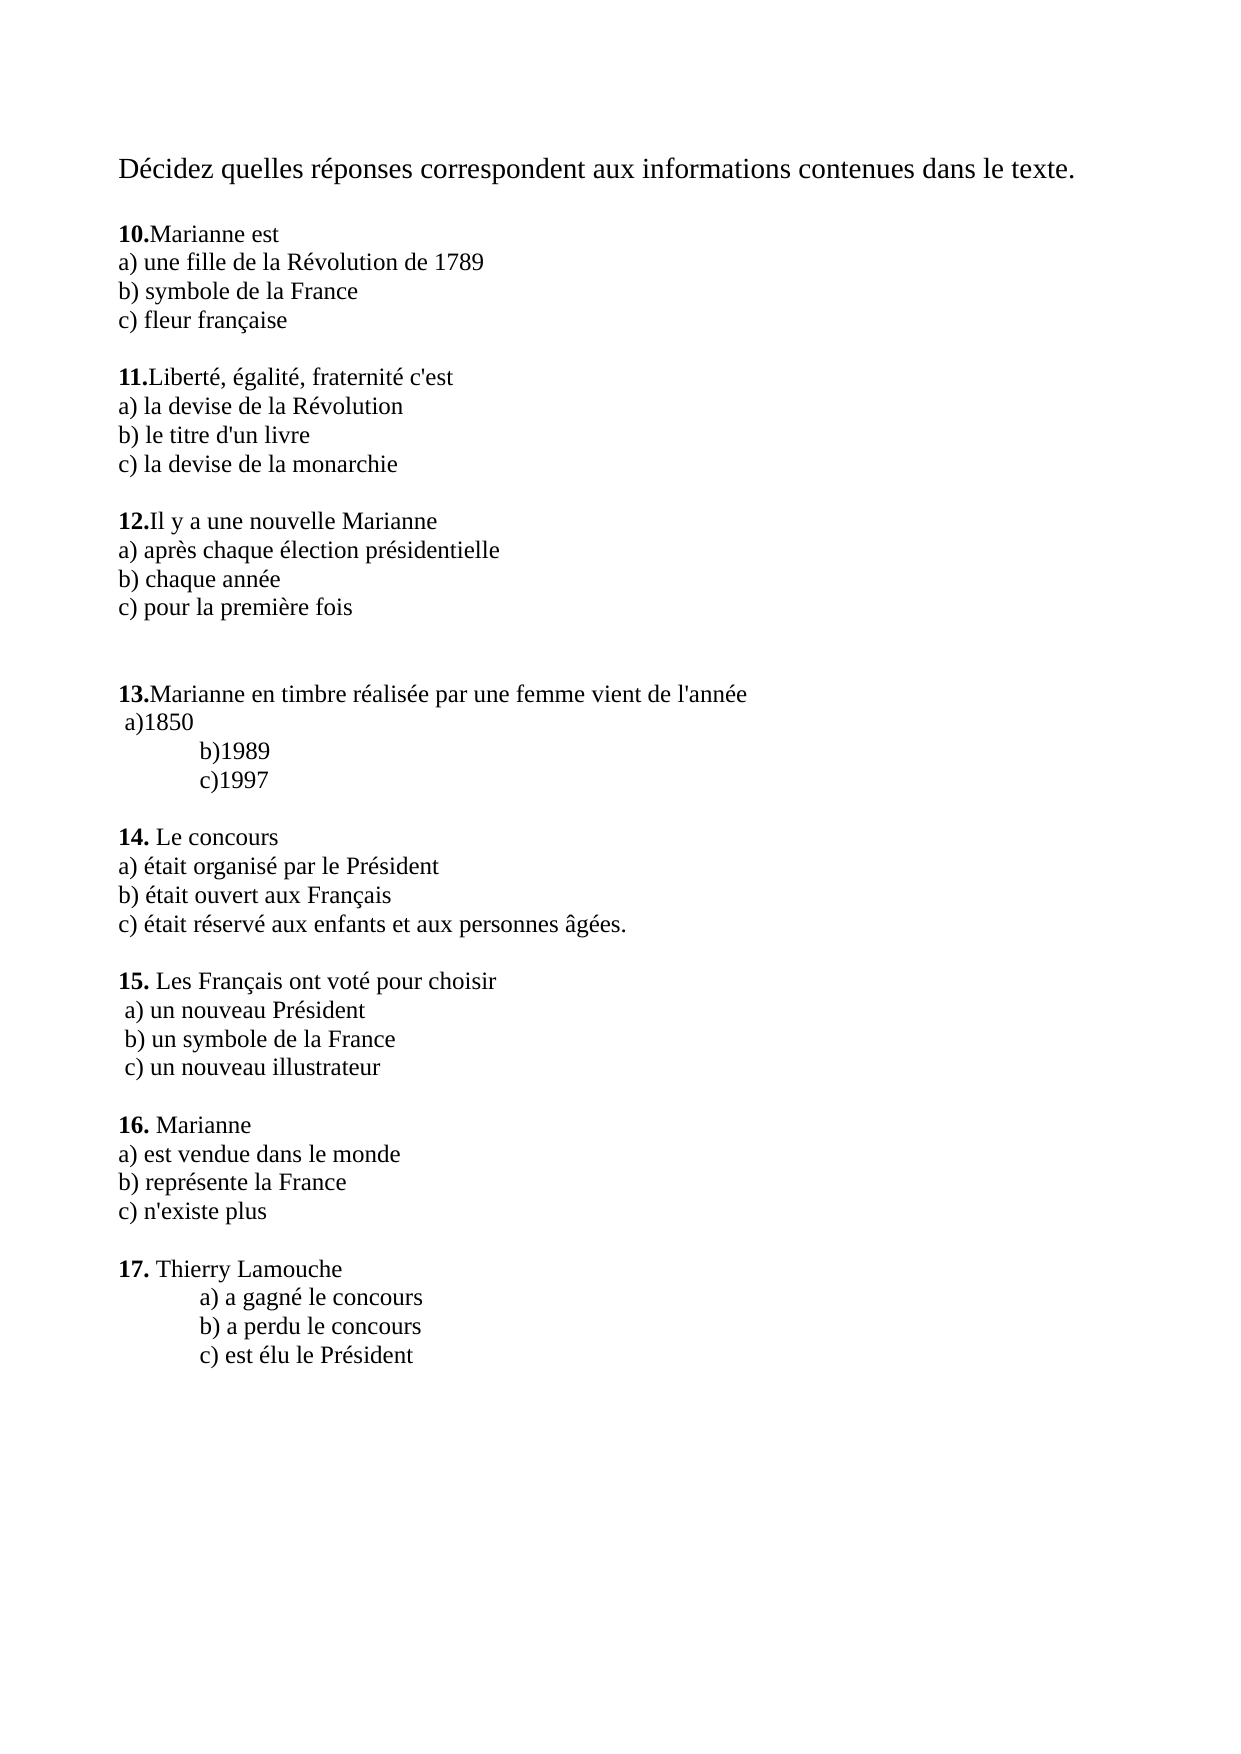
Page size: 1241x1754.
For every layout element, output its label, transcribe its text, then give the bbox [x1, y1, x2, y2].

text a) est vendue dans le monde [118, 1139, 1122, 1167]
text 10.Marianne est [118, 219, 1122, 247]
text c) un nouveau illustrateur [118, 1052, 1122, 1081]
text b) représente la France [118, 1167, 1122, 1196]
text c) était réservé aux enfants et aux personnes âgées. [118, 909, 1122, 937]
text 12.Il y a une nouvelle Marianne [118, 506, 1122, 535]
text a) une fille de la Révolution de 1789 [118, 247, 1122, 276]
text 15. Les Français ont voté pour choisir [118, 966, 1122, 995]
text 17. Thierry Lamouche [118, 1254, 1122, 1282]
text a) la devise de la Révolution [118, 391, 1122, 420]
text a)1850 [118, 707, 1122, 736]
text b) chaque année [118, 564, 1122, 592]
text a) a gagné le concours [118, 1282, 1122, 1311]
text c) n'existe plus [118, 1196, 1122, 1225]
text a) un nouveau Président [118, 995, 1122, 1024]
text 16. Marianne [118, 1110, 1122, 1139]
text c) est élu le Président [118, 1340, 1122, 1369]
text b) symbole de la France [118, 276, 1122, 305]
text 13.Marianne en timbre réalisée par une femme vient de l'année [118, 679, 1122, 707]
text c) pour la première fois [118, 592, 1122, 621]
text b) était ouvert aux Français [118, 880, 1122, 909]
text c) fleur française [118, 305, 1122, 334]
text b)1989 [118, 736, 1122, 765]
text 11.Liberté, égalité, fraternité c'est [118, 362, 1122, 391]
text a) après chaque élection présidentielle [118, 535, 1122, 564]
text b) le titre d'un livre [118, 420, 1122, 449]
text a) était organisé par le Président [118, 851, 1122, 880]
text b) un symbole de la France [118, 1024, 1122, 1052]
text Décidez quelles réponses correspondent aux informations contenues dans le texte. [118, 152, 1122, 185]
text b) a perdu le concours [118, 1311, 1122, 1340]
text c)1997 [118, 765, 1122, 794]
text c) la devise de la monarchie [118, 449, 1122, 477]
text 14. Le concours [118, 822, 1122, 851]
